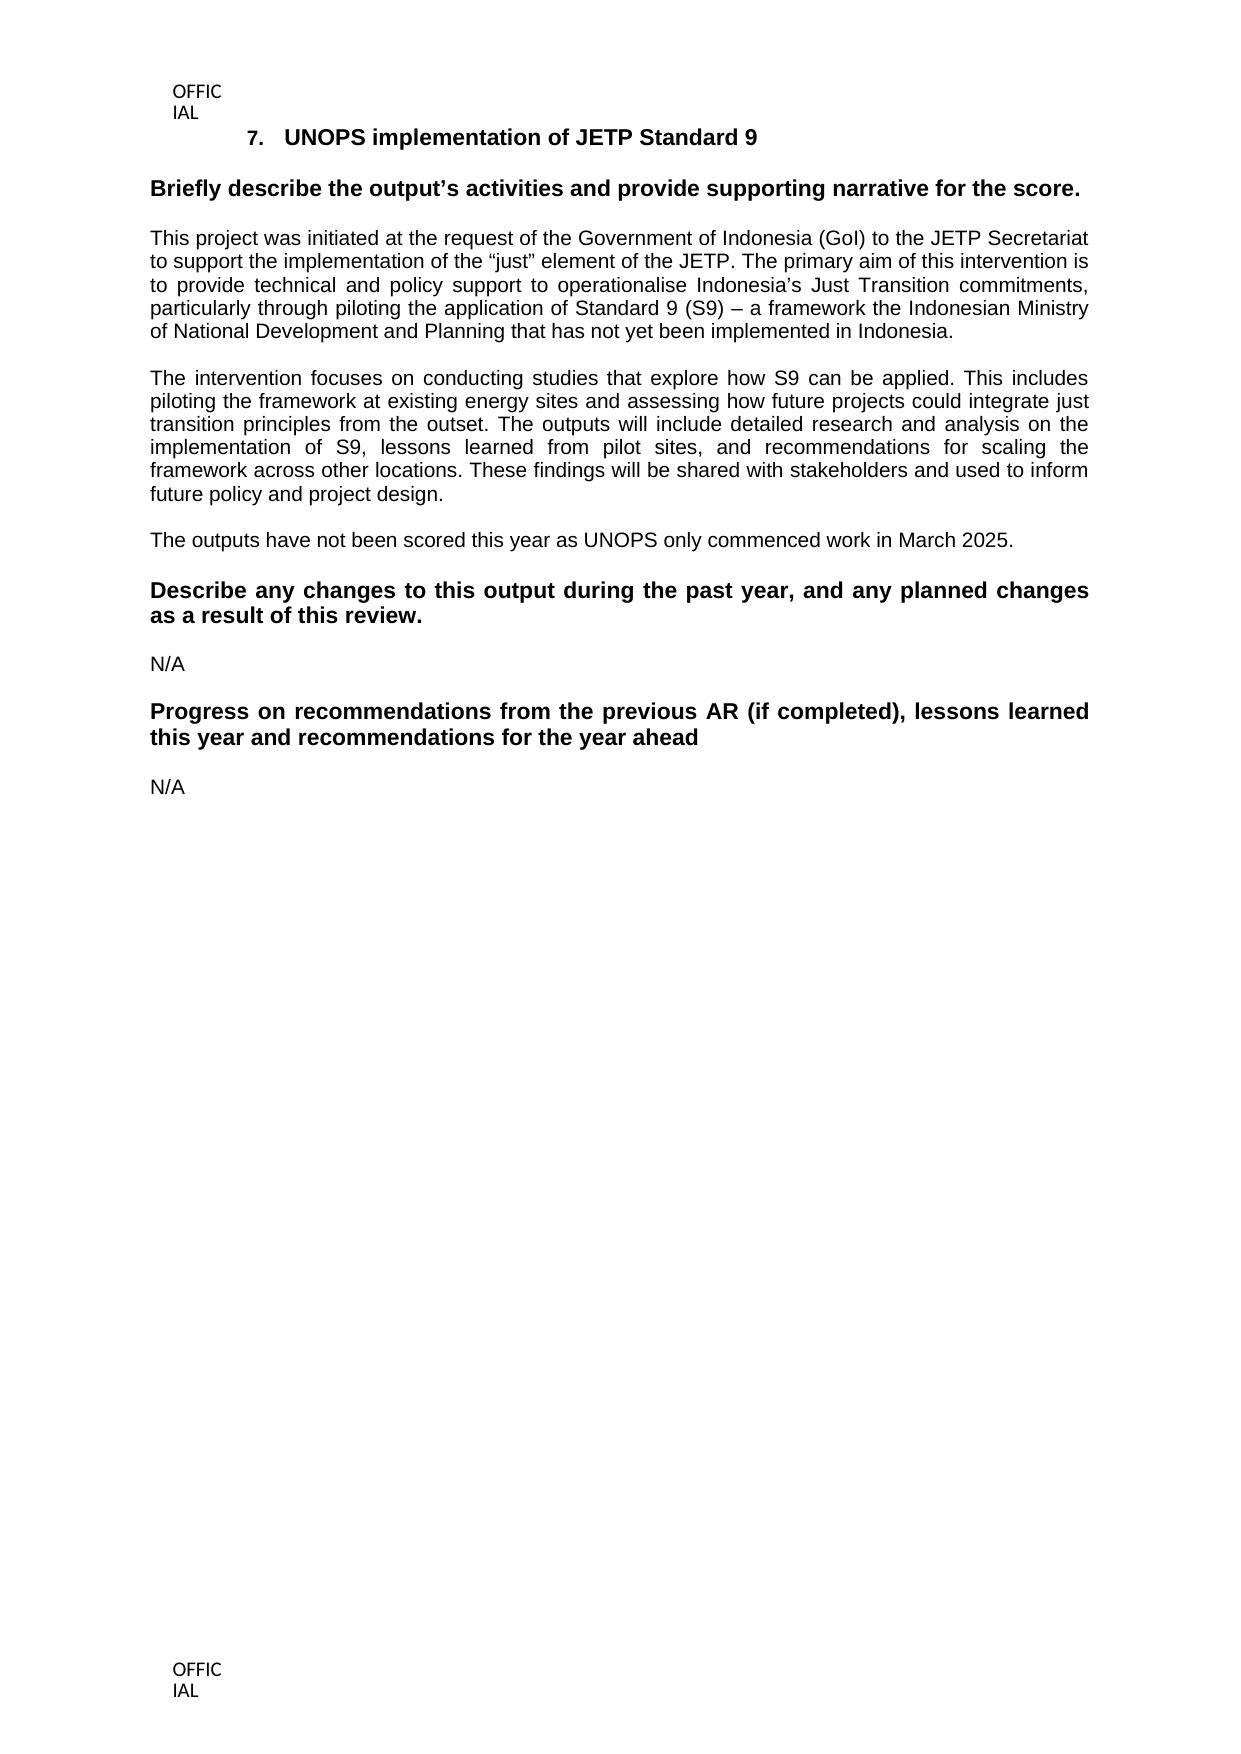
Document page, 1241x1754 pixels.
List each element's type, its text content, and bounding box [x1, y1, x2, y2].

text N/A [150, 775, 1090, 799]
list UNOPS implementation of JETP Standard 9 [150, 125, 1090, 151]
text The intervention focuses on conducting studies that explore how S9 can be applied. This includes piloting the framework at existing energy sites and assessing how future projects could integrate just transition principles from the outset. The outputs will include detailed research and analysis on the implementation of S9, lessons learned from pilot sites, and recommendations for scaling the framework across other locations. These findings will be shared with stakeholders and used to inform future policy and project design. [150, 366, 1090, 506]
text Briefly describe the output’s activities and provide supporting narrative for the score. [150, 176, 1090, 201]
text Progress on recommendations from the previous AR (if completed), lessons learned this year and recommendations for the year ahead [150, 698, 1090, 750]
text N/A [150, 652, 1090, 675]
text Describe any changes to this output during the past year, and any planned changes as a result of this review. [150, 578, 1090, 629]
text The outputs have not been scored this year as UNOPS only commenced work in March 2025. [150, 529, 1090, 552]
text This project was initiated at the request of the Government of Indonesia (GoI) to the JETP Secretariat to support the implementation of the “just” element of the JETP. The primary aim of this intervention is to provide technical and policy support to operationalise Indonesia’s Just Transition commitments, particularly through piloting the application of Standard 9 (S9) – a framework the Indonesian Ministry of National Development and Planning that has not yet been implemented in Indonesia. [150, 227, 1090, 343]
